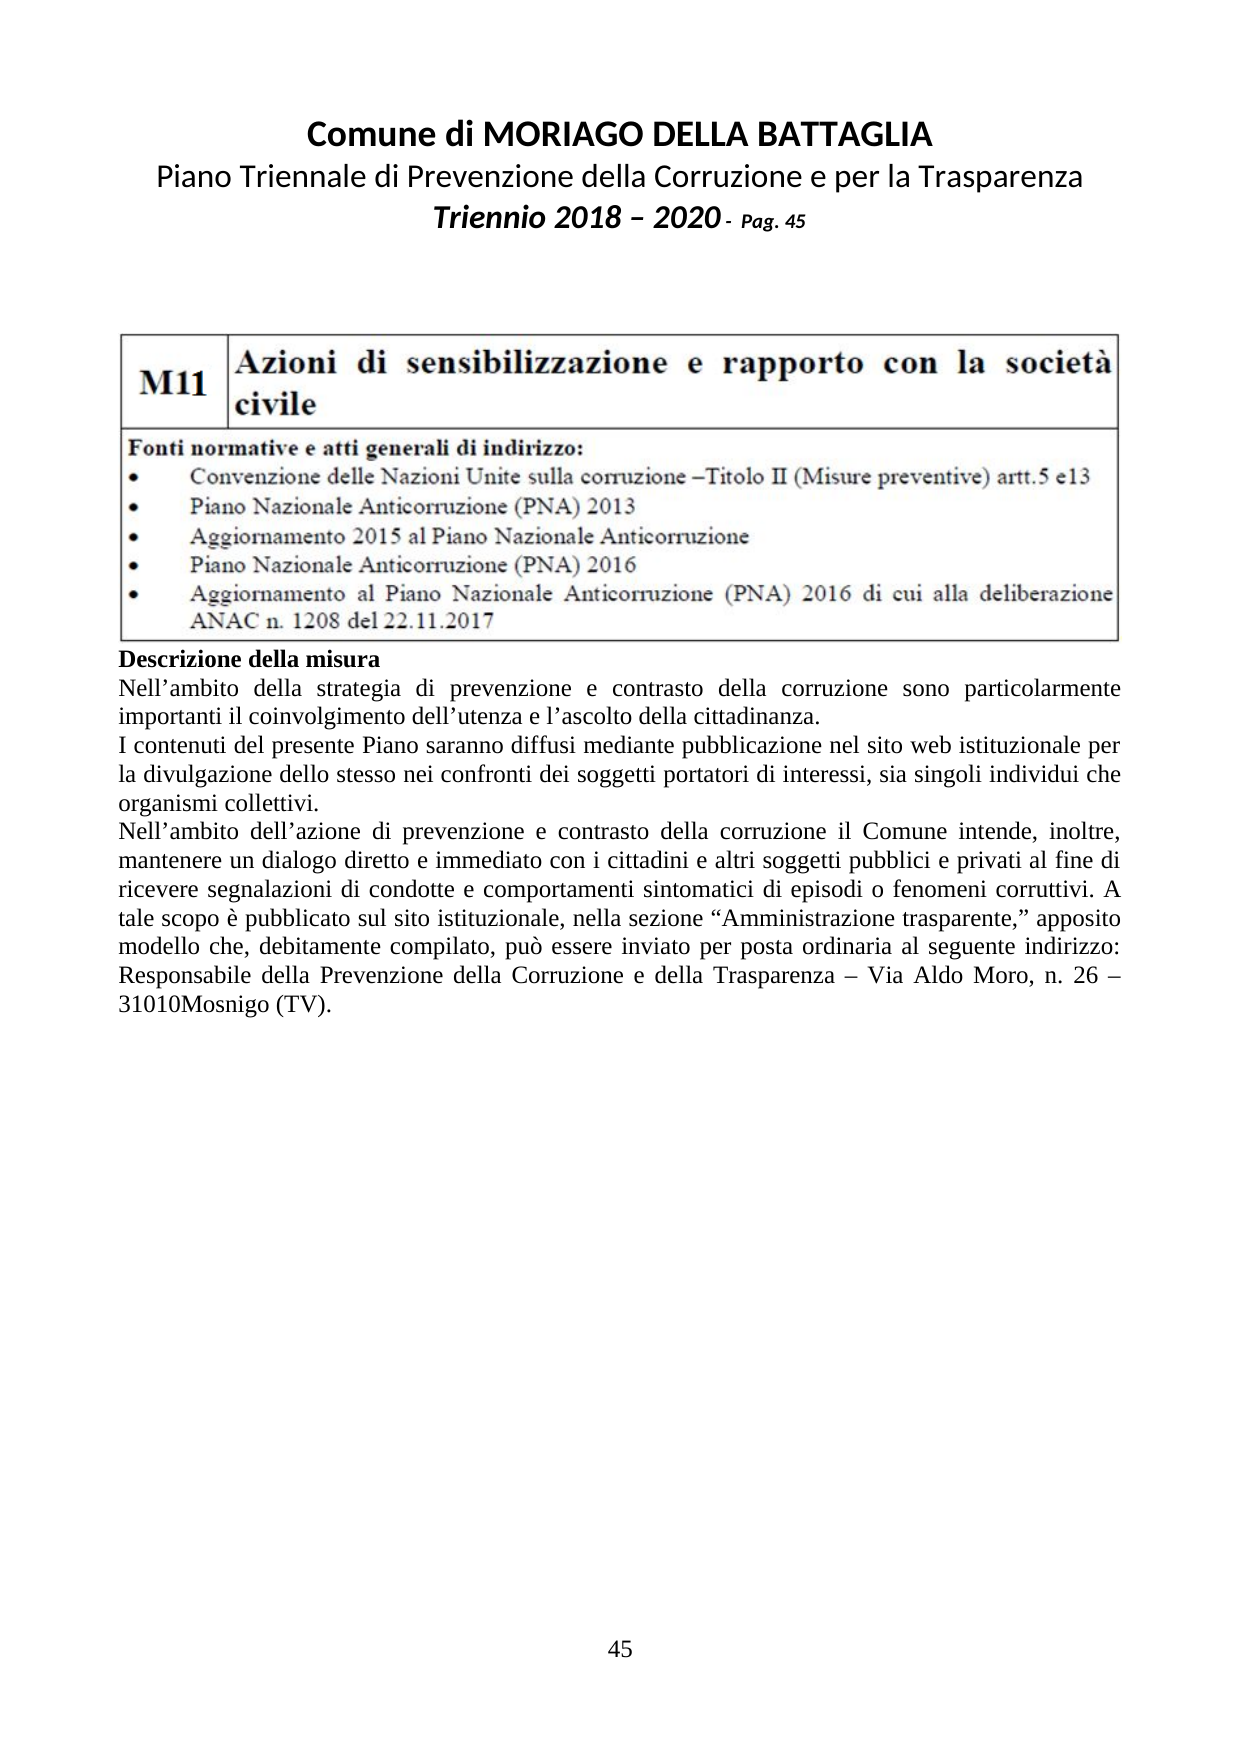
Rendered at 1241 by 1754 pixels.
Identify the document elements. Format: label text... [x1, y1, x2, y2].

text I contenuti del presente Piano saranno diffusi mediante pubblicazione nel sito web istituzionale per la divulgazione dello stesso nei confronti dei soggetti portatori di interessi, sia singoli individui che organismi collettivi. [118, 730, 1122, 816]
text Nell’ambito dell’azione di prevenzione e contrasto della corruzione il Comune intende, inoltre, mantenere un dialogo diretto e immediato con i cittadini e altri soggetti pubblici e privati al fine di ricevere segnalazioni di condotte e comportamenti sintomatici di episodi o fenomeni corruttivi. A tale scopo è pubblicato sul sito istituzionale, nella sezione “Amministrazione trasparente,” apposito modello che, debitamente compilato, può essere inviato per posta ordinaria al seguente indirizzo: Responsabile della Prevenzione della Corruzione e della Trasparenza – Via Aldo Moro, n. 26 – 31010Mosnigo (TV). [118, 816, 1122, 1018]
text Descrizione della misura [118, 644, 1122, 673]
text Nell’ambito della strategia di prevenzione e contrasto della corruzione sono particolarmente importanti il coinvolgimento dell’utenza e l’ascolto della cittadinanza. [118, 673, 1122, 730]
